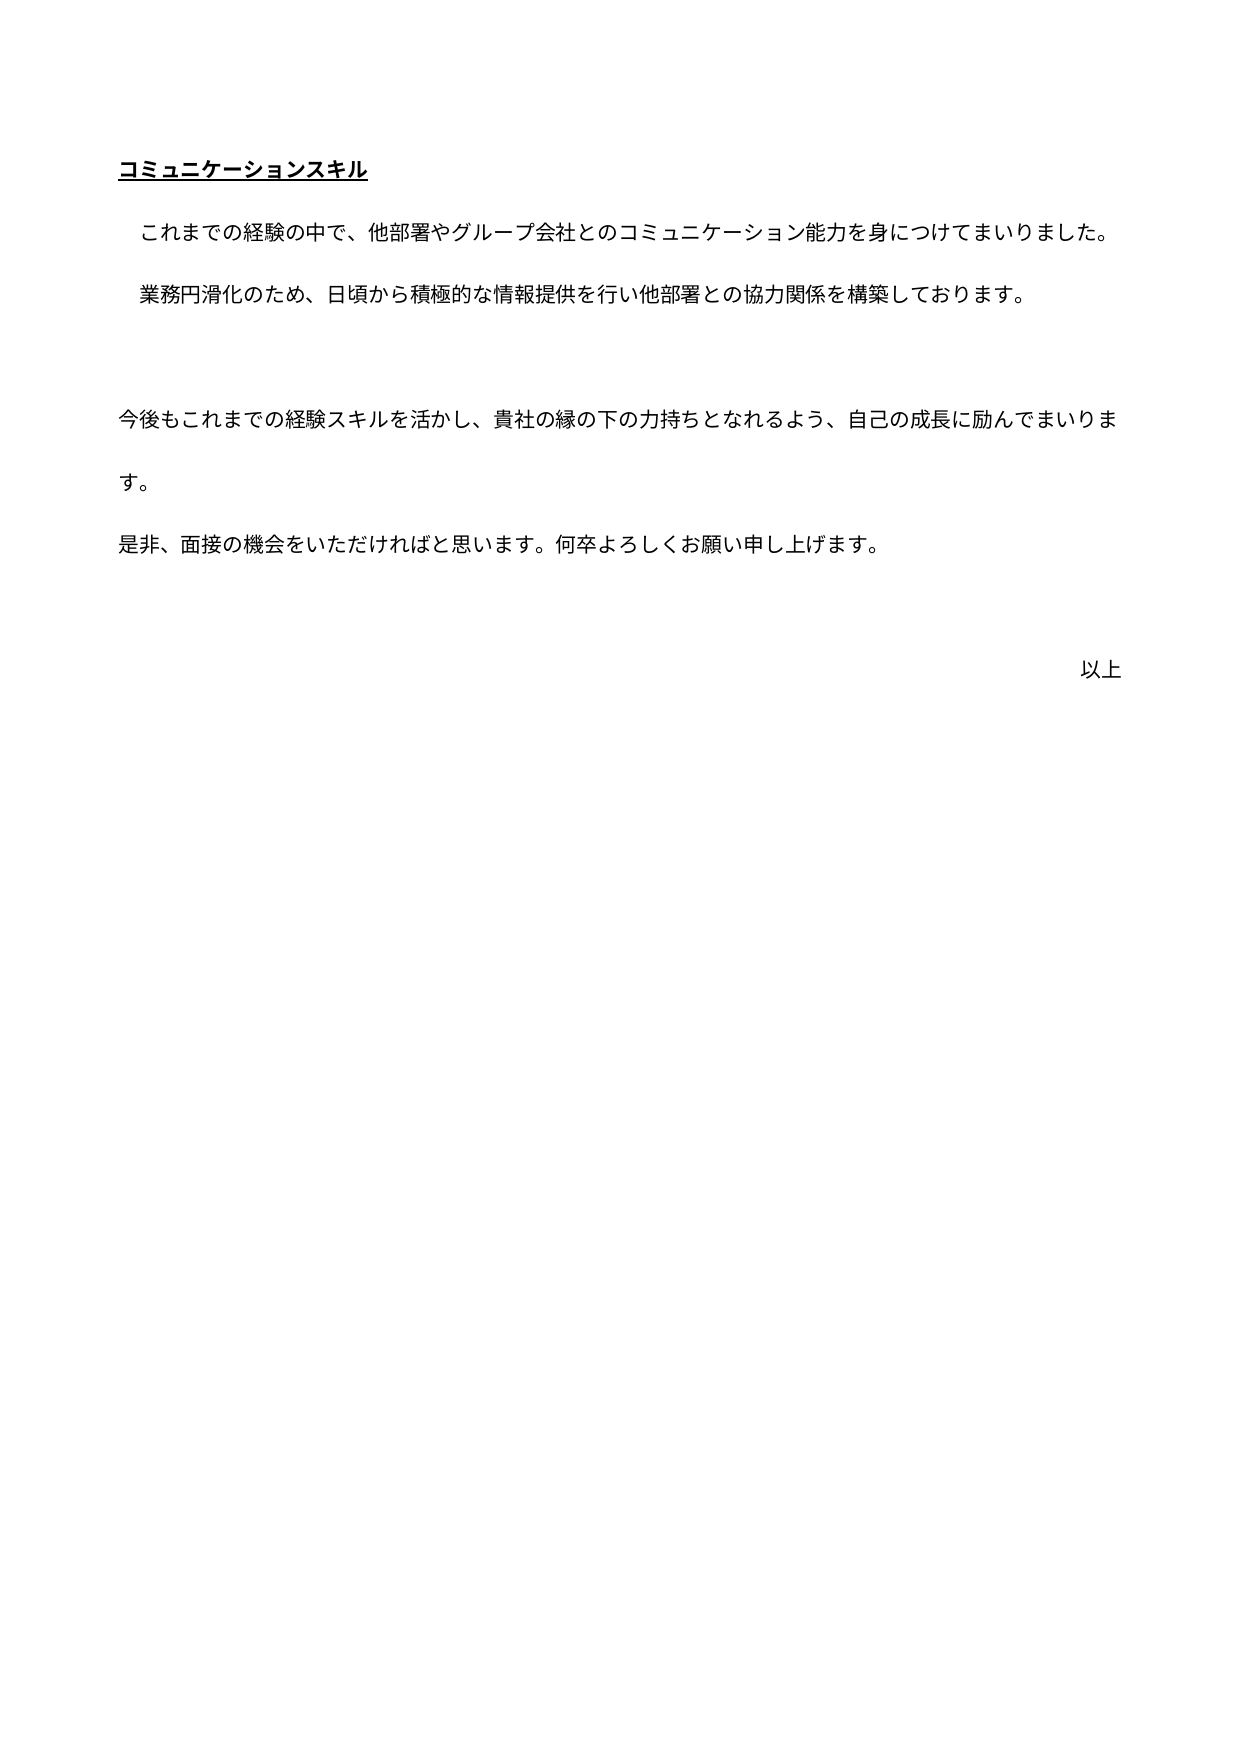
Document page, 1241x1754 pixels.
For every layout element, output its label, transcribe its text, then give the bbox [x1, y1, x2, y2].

text 今後もこれまでの経験スキルを活かし、貴社の縁の下の力持ちとなれるよう、自己の成長に励んでまいります。 [118, 377, 1122, 502]
text 業務円滑化のため、日頃から積極的な情報提供を行い他部署との協力関係を構築しております。 [118, 252, 1122, 314]
text コミュニケーションスキル [118, 127, 1122, 189]
text これまでの経験の中で、他部署やグループ会社とのコミュニケーション能力を身につけてまいりました。 [118, 189, 1122, 252]
text 是非、面接の機会をいただければと思います。何卒よろしくお願い申し上げます。 [118, 502, 1122, 564]
text 以上 [118, 627, 1122, 689]
